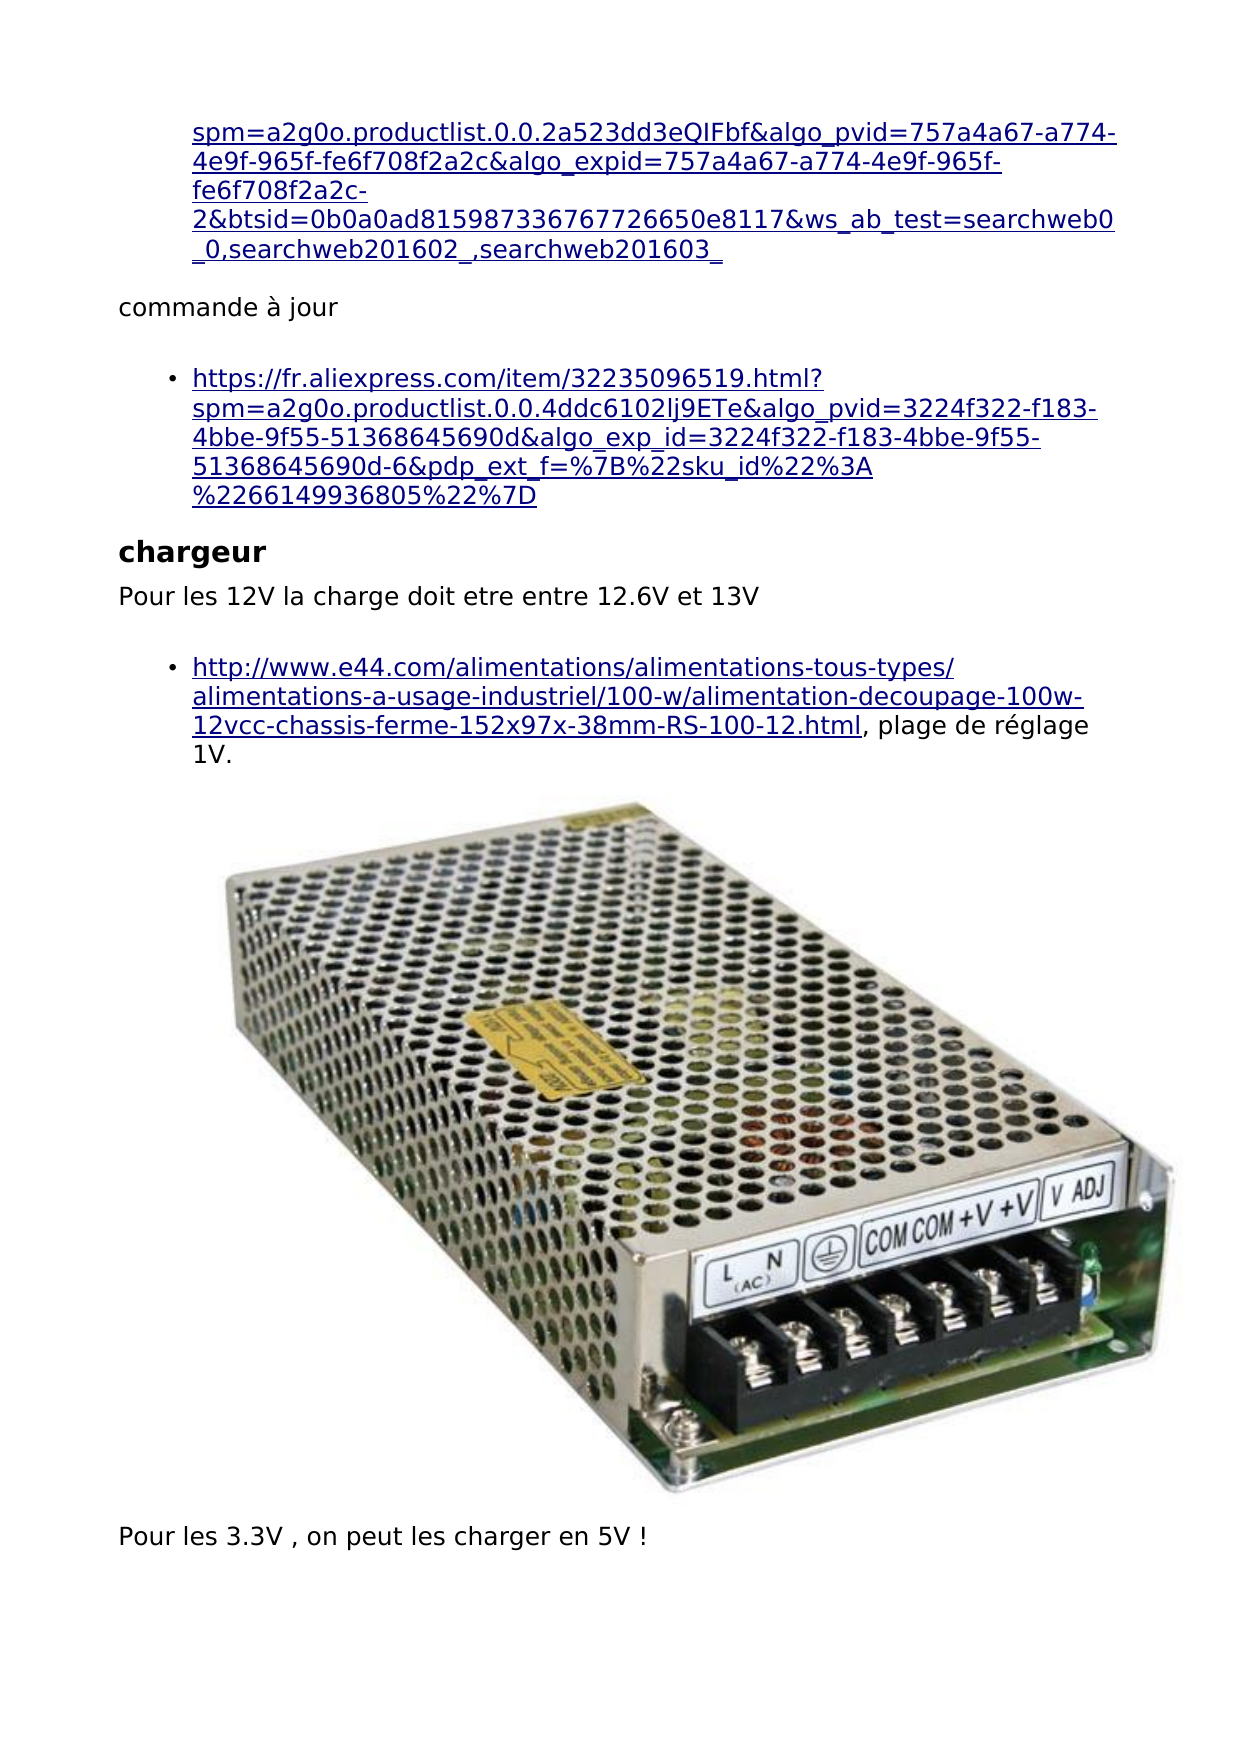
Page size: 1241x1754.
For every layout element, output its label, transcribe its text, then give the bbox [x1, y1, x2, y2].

text Pour les 12V la charge doit etre entre 12.6V et 13V [118, 582, 1122, 611]
text Pour les 3.3V , on peut les charger en 5V ! [118, 1523, 1122, 1552]
picture [192, 769, 1196, 1523]
text commande à jour [118, 293, 1122, 323]
list https://fr.aliexpress.com/item/32235096519.html?spm=a2g0o.productlist.0.0.4ddc6102lj9ETe&algo_pvid=3224f322-f183-4bbe-9f55-51368645690d&algo_exp_id=3224f322-f183-4bbe-9f55-51368645690d-6&pdp_ext_f=%7B%22sku_id%22%3A%2266149936805%22%7D [177, 364, 1122, 510]
list spm=a2g0o.productlist.0.0.2a523dd3eQIFbf&algo_pvid=757a4a67-a774-4e9f-965f-fe6f708f2a2c&algo_expid=757a4a67-a774-4e9f-965f-fe6f708f2a2c-2&btsid=0b0a0ad815987336767726650e8117&ws_ab_test=searchweb0_0,searchweb201602_,searchweb201603_ [177, 118, 1122, 264]
list http://www.e44.com/alimentations/alimentations-tous-types/alimentations-a-usage-industriel/100-w/alimentation-decoupage-100w-12vcc-chassis-ferme-152x97x-38mm-RS-100-12.html, plage de réglage 1V. [177, 653, 1122, 1523]
subtitle chargeur [118, 535, 1122, 569]
